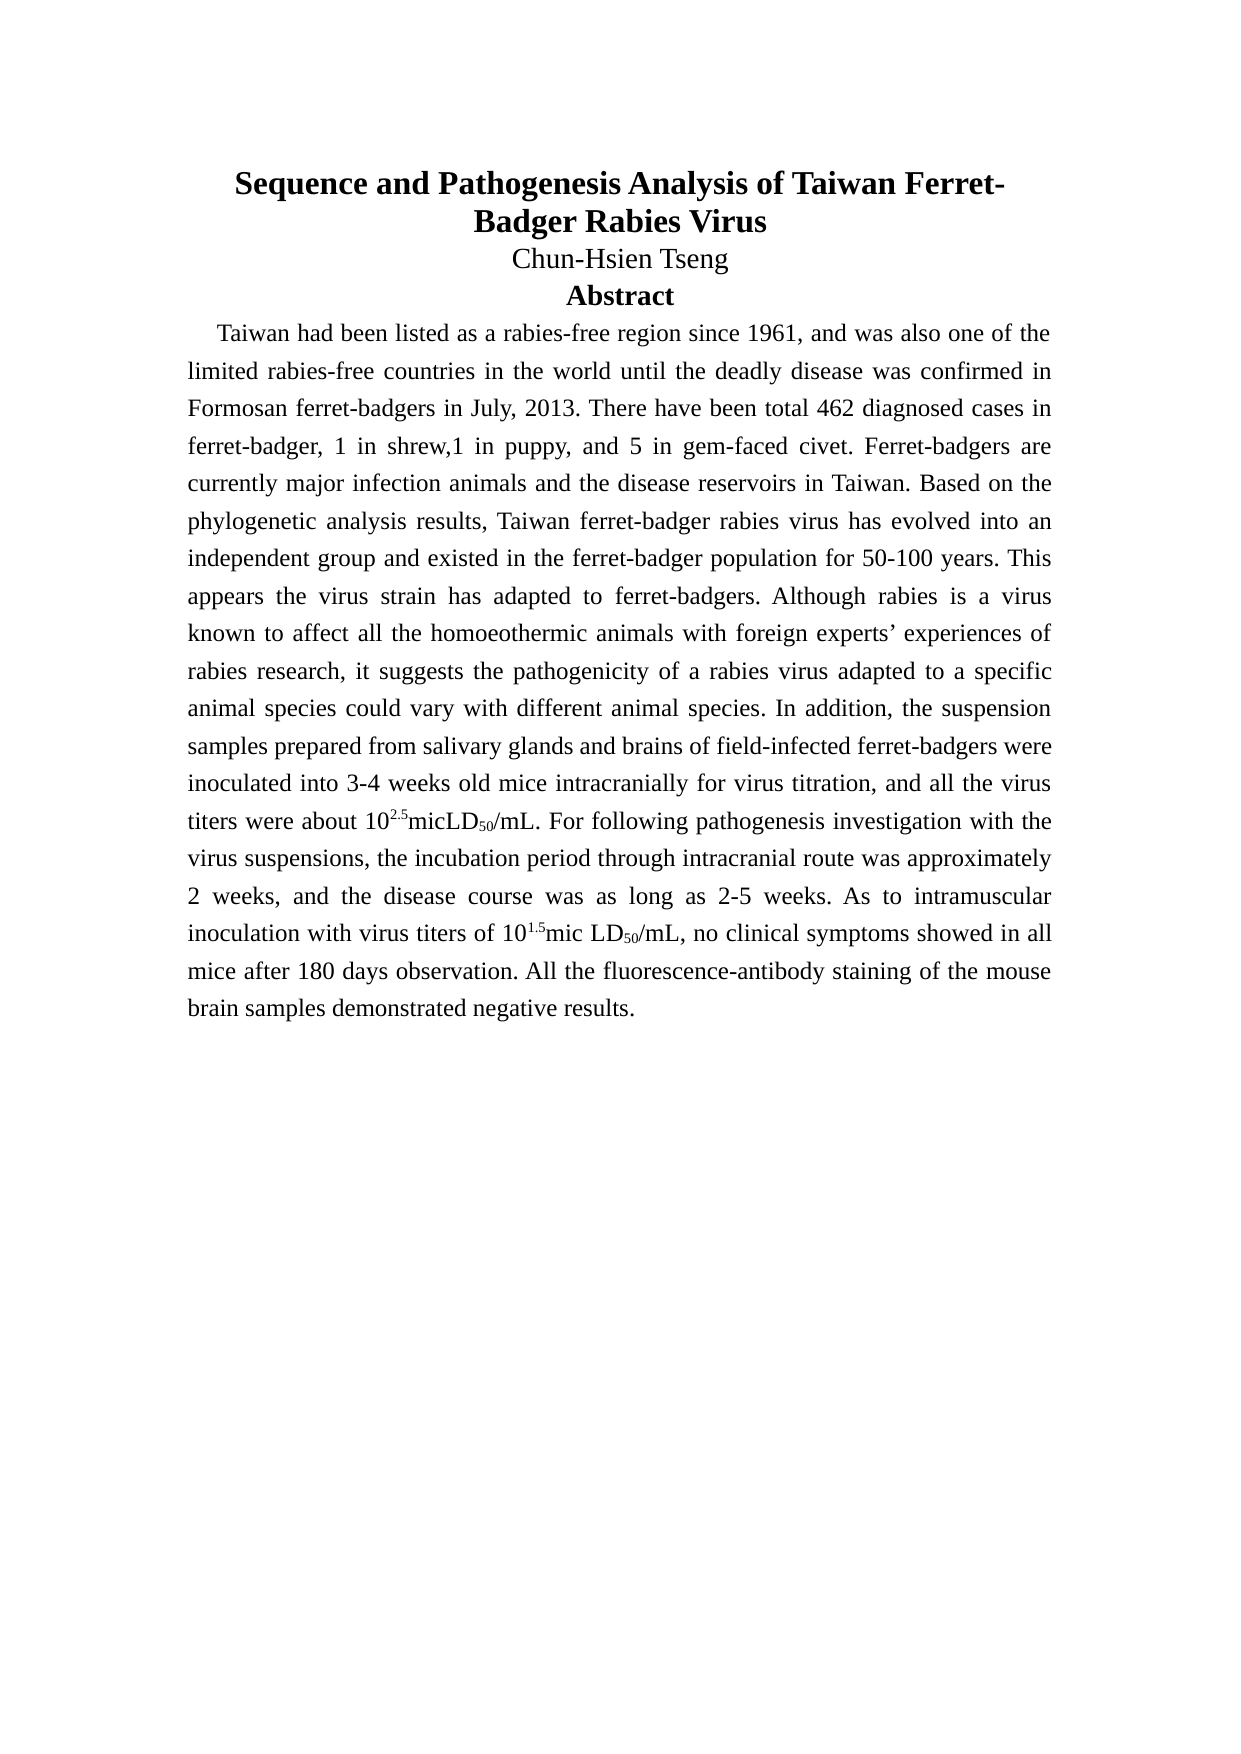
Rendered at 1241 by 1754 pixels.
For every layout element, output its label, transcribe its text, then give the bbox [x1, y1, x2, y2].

text Taiwan had been listed as a rabies-free region since 1961, and was also one of the limited rabies-free countries in the world until the deadly disease was confirmed in Formosan ferret-badgers in July, 2013. There have been total 462 diagnosed cases in ferret-badger, 1 in shrew,1 in puppy, and 5 in gem-faced civet. Ferret-badgers are currently major infection animals and the disease reservoirs in Taiwan. Based on the phylogenetic analysis results, Taiwan ferret-badger rabies virus has evolved into an independent group and existed in the ferret-badger population for 50-100 years. This appears the virus strain has adapted to ferret-badgers. Although rabies is a virus known to affect all the homoeothermic animals with foreign experts’ experiences of rabies research, it suggests the pathogenicity of a rabies virus adapted to a specific animal species could vary with different animal species. In addition, the suspension samples prepared from salivary glands and brains of field-infected ferret-badgers were inoculated into 3-4 weeks old mice intracranially for virus titration, and all the virus titers were about 102.5micLD50/mL. For following pathogenesis investigation with the virus suspensions, the incubation period through intracranial route was approximately 2 weeks, and the disease course was as long as 2-5 weeks. As to intramuscular inoculation with virus titers of 101.5mic LD50/mL, no clinical symptoms showed in all mice after 180 days observation. All the fluorescence-antibody staining of the mouse brain samples demonstrated negative results. [187, 314, 1053, 1027]
text Abstract [187, 277, 1053, 314]
text Chun-Hsien Tseng [187, 239, 1053, 277]
text Sequence and Pathogenesis Analysis of Taiwan Ferret-Badger Rabies Virus [187, 164, 1053, 239]
